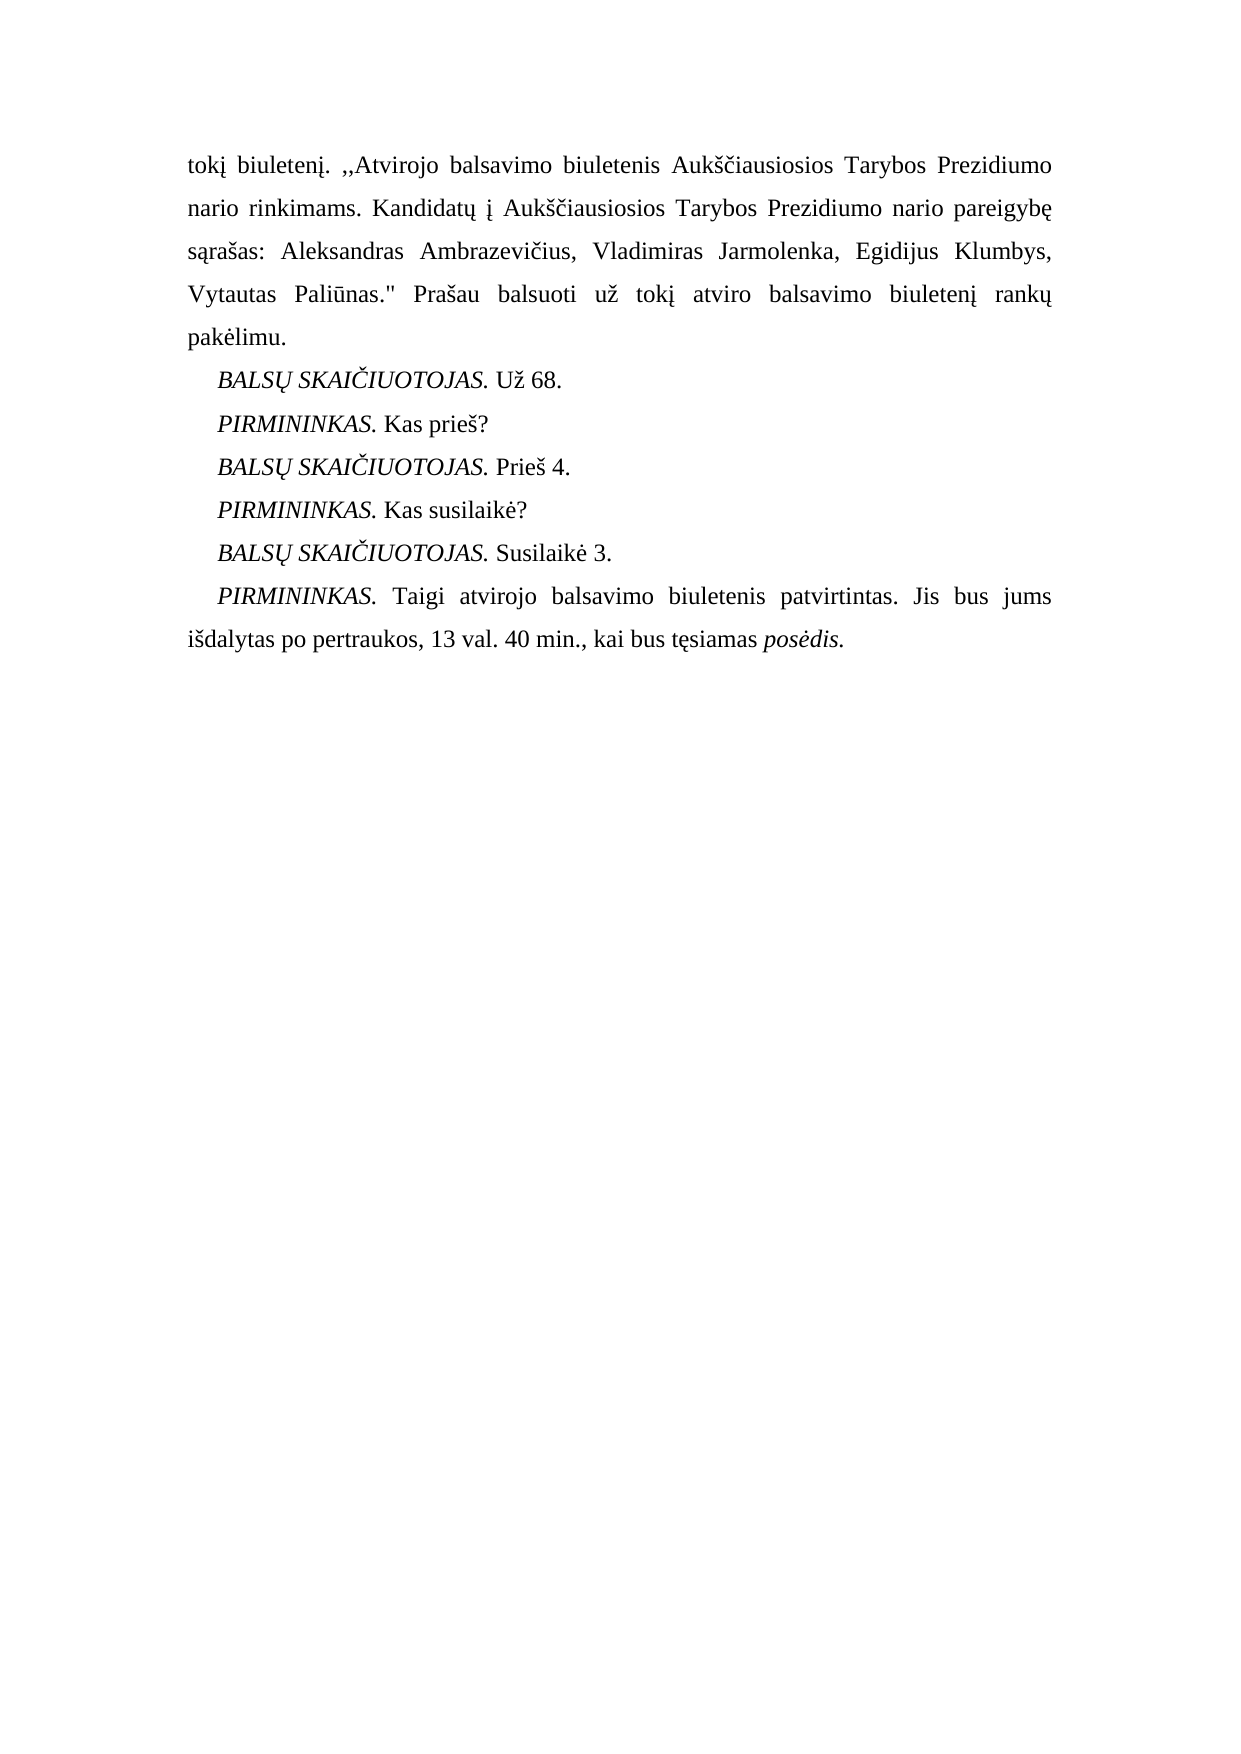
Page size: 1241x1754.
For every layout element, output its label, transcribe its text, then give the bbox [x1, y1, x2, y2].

text PIRMININKAS. Taigi atvirojo balsavimo biuletenis patvirtintas. Jis bus jums išdalytas po pertraukos, 13 val. 40 min., kai bus tęsiamas posėdis. [187, 581, 1053, 653]
text BALSŲ SKAIČIUOTOJAS. Prieš 4. [187, 452, 1053, 481]
text BALSŲ SKAIČIUOTOJAS. Už 68. [187, 366, 1053, 394]
text tokį biuletenį. ,,Atvirojo balsavimo biuletenis Aukščiausiosios Tarybos Prezidiumo nario rinkimams. Kandidatų į Aukščiausiosios Tarybos Prezidiumo nario pareigybę sąrašas: Aleksandras Ambrazevičius, Vladimiras Jarmolenka, Egidijus Klumbys, Vytautas Paliūnas." Prašau balsuoti už tokį atviro balsavimo biuletenį rankų pakėlimu. [187, 150, 1053, 351]
text PIRMININKAS. Kas susilaikė? [187, 495, 1053, 524]
text BALSŲ SKAIČIUOTOJAS. Susilaikė 3. [187, 538, 1053, 567]
text PIRMININKAS. Kas prieš? [187, 409, 1053, 437]
